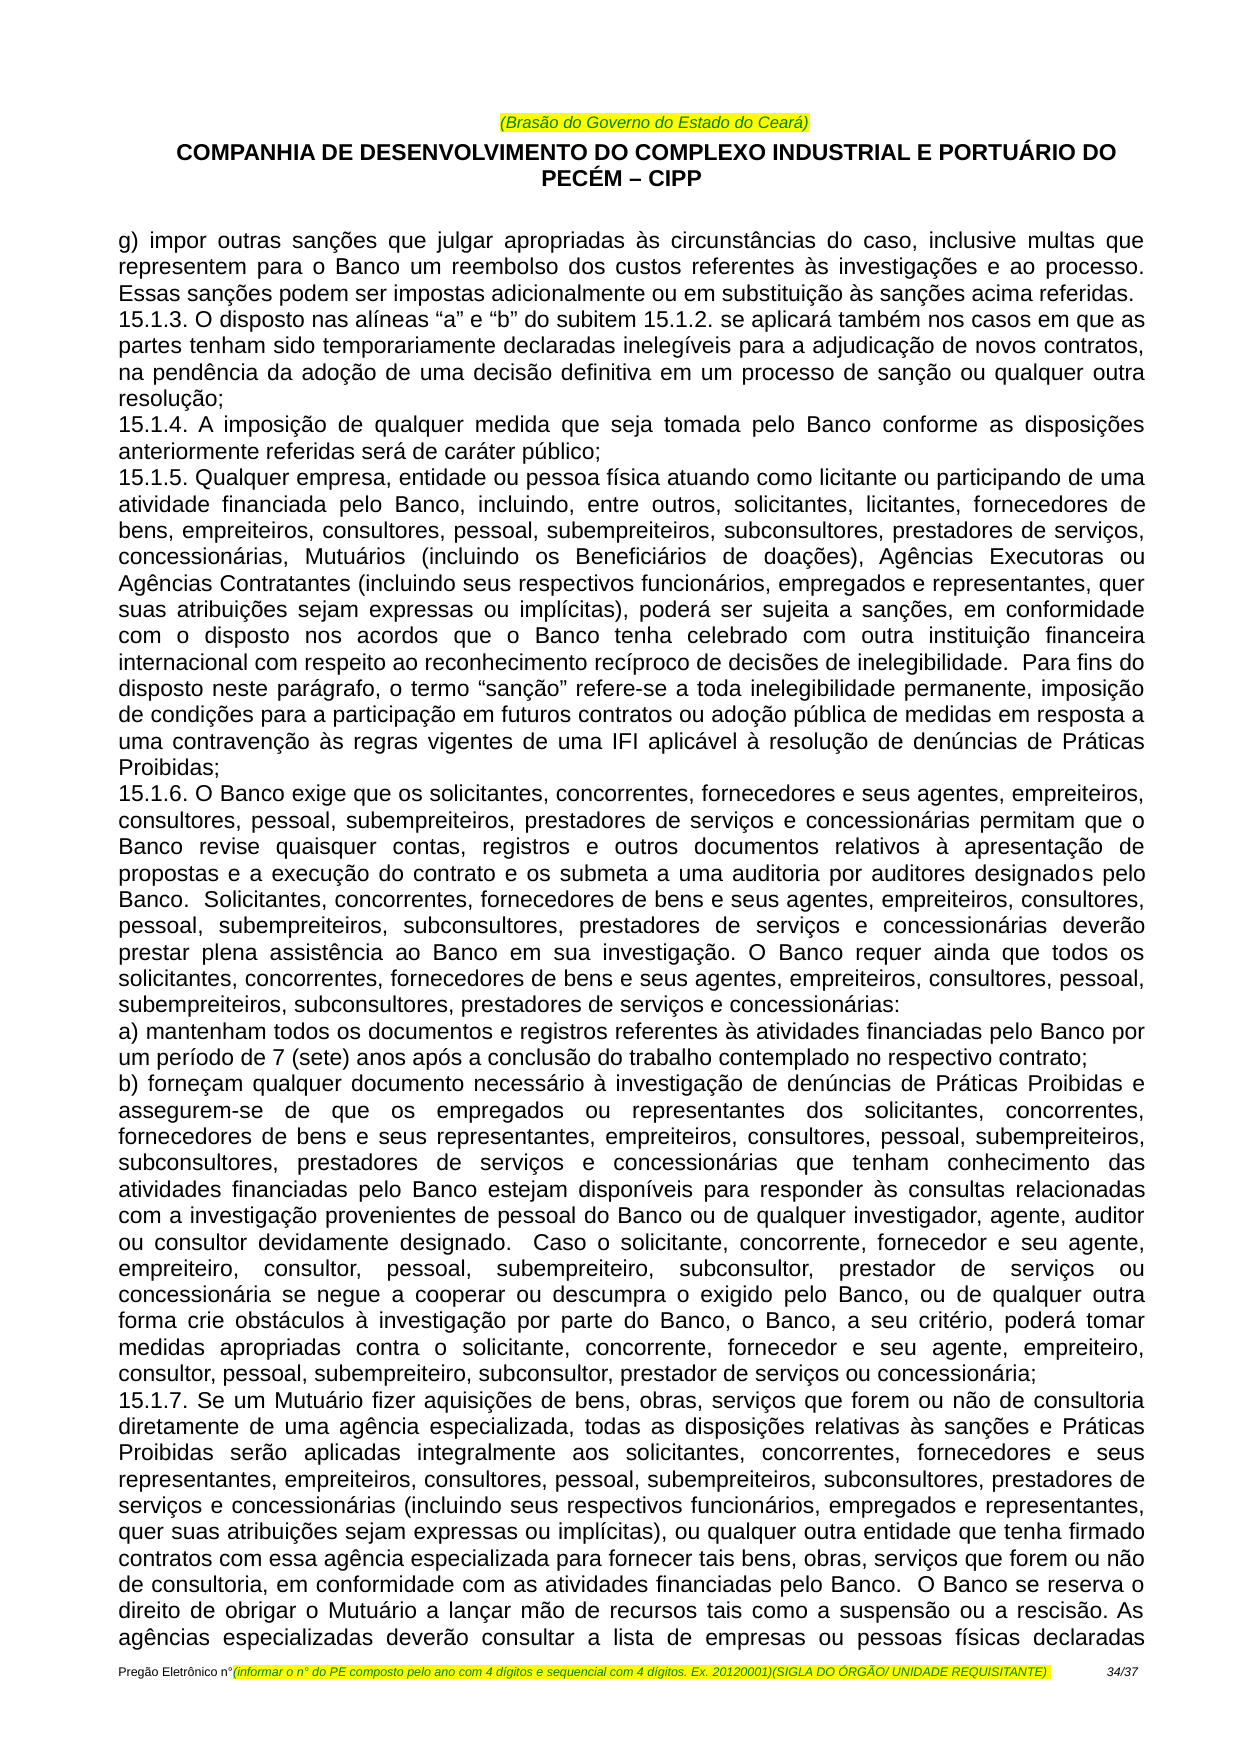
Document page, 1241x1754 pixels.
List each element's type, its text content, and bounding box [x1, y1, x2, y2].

text 15.1.4. A imposição de qualquer medida que seja tomada pelo Banco conforme as disposições anteriormente referidas será de caráter público; [118, 411, 1146, 464]
text g) impor outras sanções que julgar apropriadas às circunstâncias do caso, inclusive multas que representem para o Banco um reembolso dos custos referentes às investigações e ao processo. Essas sanções podem ser impostas adicionalmente ou em substituição às sanções acima referidas. [118, 227, 1146, 306]
text a) mantenham todos os documentos e registros referentes às atividades financiadas pelo Banco por um período de 7 (sete) anos após a conclusão do trabalho contemplado no respectivo contrato; [118, 1018, 1146, 1070]
text 15.1.7. Se um Mutuário fizer aquisições de bens, obras, serviços que forem ou não de consultoria diretamente de uma agência especializada, todas as disposições relativas às sanções e Práticas Proibidas serão aplicadas integralmente aos solicitantes, concorrentes, fornecedores e seus representantes, empreiteiros, consultores, pessoal, subempreiteiros, subconsultores, prestadores de serviços e concessionárias (incluindo seus respectivos funcionários, empregados e representantes, quer suas atribuições sejam expressas ou implícitas), ou qualquer outra entidade que tenha firmado contratos com essa agência especializada para fornecer tais bens, obras, serviços que forem ou não de consultoria, em conformidade com as atividades financiadas pelo Banco. O Banco se reserva o direito de obrigar o Mutuário a lançar mão de recursos tais como a suspensão ou a rescisão. As agências especializadas deverão consultar a lista de empresas ou pessoas físicas declaradas [118, 1387, 1146, 1650]
text 15.1.6. O Banco exige que os solicitantes, concorrentes, fornecedores e seus agentes, empreiteiros, consultores, pessoal, subempreiteiros, prestadores de serviços e concessionárias permitam que o Banco revise quaisquer contas, registros e outros documentos relativos à apresentação de propostas e a execução do contrato e os submeta a uma auditoria por auditores designados pelo Banco. Solicitantes, concorrentes, fornecedores de bens e seus agentes, empreiteiros, consultores, pessoal, subempreiteiros, subconsultores, prestadores de serviços e concessionárias deverão prestar plena assistência ao Banco em sua investigação. O Banco requer ainda que todos os solicitantes, concorrentes, fornecedores de bens e seus agentes, empreiteiros, consultores, pessoal, subempreiteiros, subconsultores, prestadores de serviços e concessionárias: [118, 780, 1146, 1018]
text 15.1.5. Qualquer empresa, entidade ou pessoa física atuando como licitante ou participando de uma atividade financiada pelo Banco, incluindo, entre outros, solicitantes, licitantes, fornecedores de bens, empreiteiros, consultores, pessoal, subempreiteiros, subconsultores, prestadores de serviços, concessionárias, Mutuários (incluindo os Beneficiários de doações), Agências Executoras ou Agências Contratantes (incluindo seus respectivos funcionários, empregados e representantes, quer suas atribuições sejam expressas ou implícitas), poderá ser sujeita a sanções, em conformidade com o disposto nos acordos que o Banco tenha celebrado com outra instituição financeira internacional com respeito ao reconhecimento recíproco de decisões de inelegibilidade. Para fins do disposto neste parágrafo, o termo “sanção” refere-se a toda inelegibilidade permanente, imposição de condições para a participação em futuros contratos ou adoção pública de medidas em resposta a uma contravenção às regras vigentes de uma IFI aplicável à resolução de denúncias de Práticas Proibidas; [118, 464, 1146, 780]
text b) forneçam qualquer documento necessário à investigação de denúncias de Práticas Proibidas e assegurem-se de que os empregados ou representantes dos solicitantes, concorrentes, fornecedores de bens e seus representantes, empreiteiros, consultores, pessoal, subempreiteiros, subconsultores, prestadores de serviços e concessionárias que tenham conhecimento das atividades financiadas pelo Banco estejam disponíveis para responder às consultas relacionadas com a investigação provenientes de pessoal do Banco ou de qualquer investigador, agente, auditor ou consultor devidamente designado. Caso o solicitante, concorrente, fornecedor e seu agente, empreiteiro, consultor, pessoal, subempreiteiro, subconsultor, prestador de serviços ou concessionária se negue a cooperar ou descumpra o exigido pelo Banco, ou de qualquer outra forma crie obstáculos à investigação por parte do Banco, o Banco, a seu critério, poderá tomar medidas apropriadas contra o solicitante, concorrente, fornecedor e seu agente, empreiteiro, consultor, pessoal, subempreiteiro, subconsultor, prestador de serviços ou concessionária; [118, 1070, 1146, 1387]
text 15.1.3. O disposto nas alíneas “a” e “b” do subitem 15.1.2. se aplicará também nos casos em que as partes tenham sido temporariamente declaradas inelegíveis para a adjudicação de novos contratos, na pendência da adoção de uma decisão definitiva em um processo de sanção ou qualquer outra resolução; [118, 306, 1146, 411]
